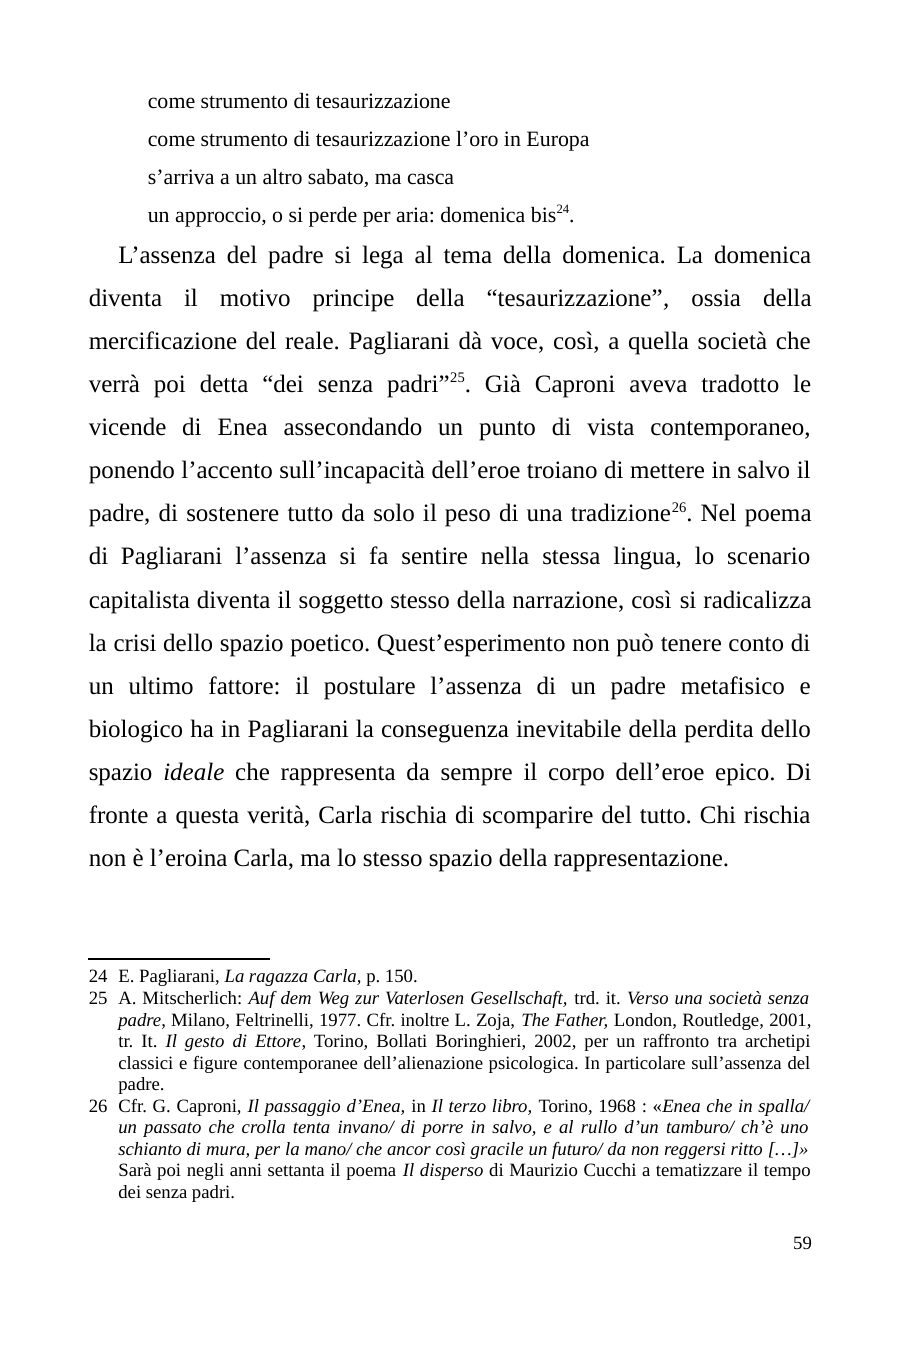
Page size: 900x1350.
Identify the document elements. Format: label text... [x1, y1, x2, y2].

text come strumento di tesaurizzazione [148, 88, 752, 114]
text L’assenza del padre si lega al tema della domenica. La domenica diventa il motivo principe della “tesaurizzazione”, ossia della mercificazione del reale. Pagliarani dà voce, così, a quella società che verrà poi detta “dei senza padri”. Già Caproni aveva tradotto le vicende di Enea assecondando un punto di vista contemporaneo, ponendo l’accento sull’incapacità dell’eroe troiano di mettere in salvo il padre, di sostenere tutto da solo il peso di una tradizione. Nel poema di Pagliarani l’assenza si fa sentire nella stessa lingua, lo scenario capitalista diventa il soggetto stesso della narrazione, così si radicalizza la crisi dello spazio poetico. Quest’esperimento non può tenere conto di un ultimo fattore: il postulare l’assenza di un padre metafisico e biologico ha in Pagliarani la conseguenza inevitabile della perdita dello spazio ideale che rappresenta da sempre il corpo dell’eroe epico. Di fronte a questa verità, Carla rischia di scomparire del tutto. Chi rischia non è l’eroina Carla, ma lo stesso spazio della rappresentazione. [88, 240, 811, 872]
text s’arriva a un altro sabato, ma casca [148, 164, 752, 189]
text E. Pagliarani, La ragazza Carla, p. 150. [88, 965, 811, 987]
text Cfr. G. Caproni, Il passaggio d’Enea, in Il terzo libro, Torino, 1968 : «Enea che in spalla/ un passato che crolla tenta invano/ di porre in salvo, e al rullo d’un tamburo/ ch’è uno schianto di mura, per la mano/ che ancor così gracile un futuro/ da non reggersi ritto […]» Sarà poi negli anni settanta il poema Il disperso di Maurizio Cucchi a tematizzare il tempo dei senza padri. [88, 1095, 811, 1202]
text come strumento di tesaurizzazione l’oro in Europa [148, 126, 752, 152]
text A. Mitscherlich: Auf dem Weg zur Vaterlosen Gesellschaft, trd. it. Verso una società senza padre, Milano, Feltrinelli, 1977. Cfr. inoltre L. Zoja, The Father, London, Routledge, 2001, tr. It. Il gesto di Ettore, Torino, Bollati Boringhieri, 2002, per un raffronto tra archetipi classici e figure contemporanee dell’alienazione psicologica. In particolare sull’assenza del padre. [88, 987, 811, 1095]
text un approccio, o si perde per aria: domenica bis. [148, 202, 752, 227]
